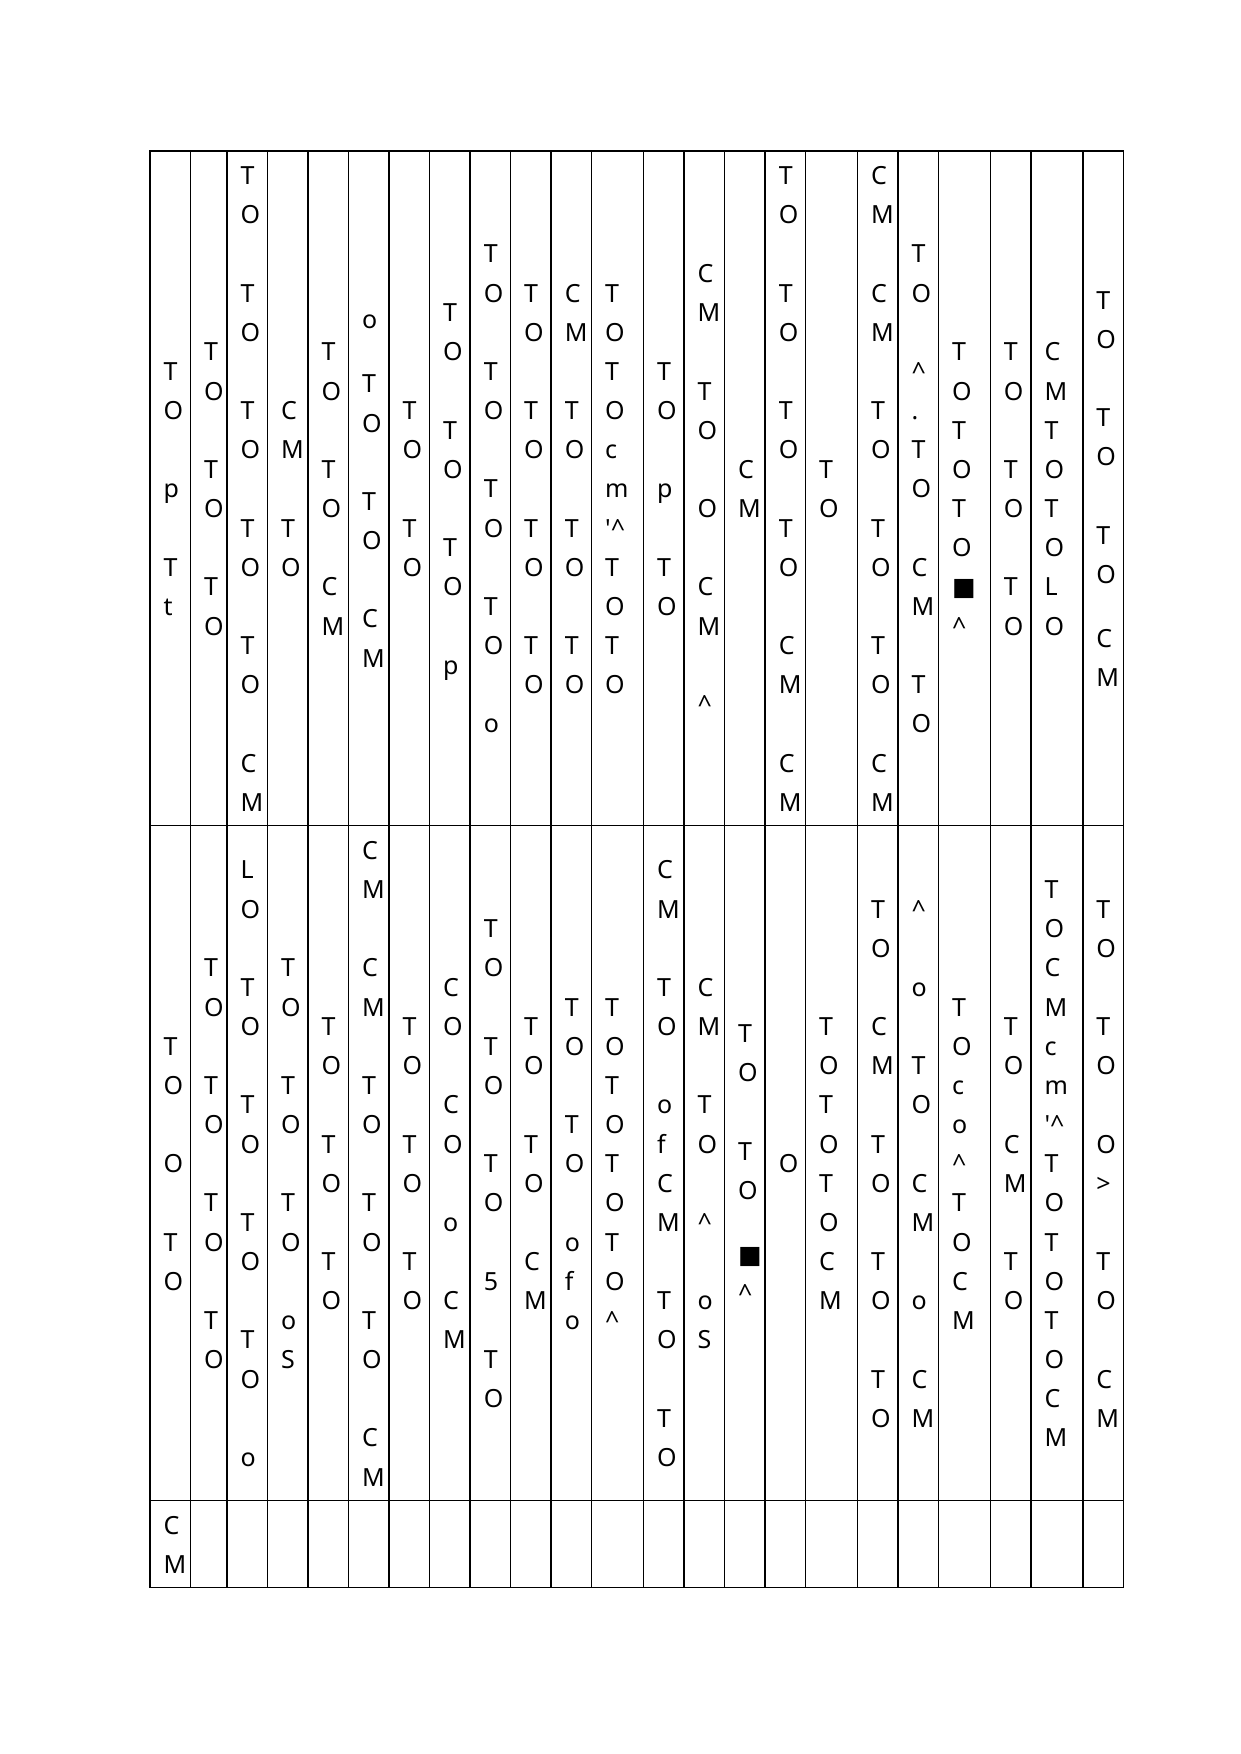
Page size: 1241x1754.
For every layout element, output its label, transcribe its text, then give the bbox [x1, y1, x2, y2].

table_cell CM [725, 152, 764, 825]
table_cell CO CO ο CM [430, 826, 469, 1499]
table_cell [766, 1501, 805, 1587]
table_cell TO TO TO TO TO CM [228, 152, 267, 825]
table_cell TO co ^ TO CM [939, 826, 990, 1499]
table_cell [228, 1501, 267, 1587]
table_cell TO p Tt [151, 152, 190, 825]
table_cell [991, 1501, 1030, 1587]
table_cell TO TO TO [390, 826, 429, 1499]
table_cell TO TO CM [309, 152, 348, 825]
table_cell CM TO TO TO [552, 152, 591, 825]
table_cell TO p TO [644, 152, 683, 825]
table_cell TO TO ■^ [725, 826, 764, 1499]
table_cell ^ ο TO CM ο CM [899, 826, 938, 1499]
table_cell TO TO TO TO ^ [592, 826, 643, 1499]
table_cell TO CM TO TO TO [858, 826, 897, 1499]
table_cell LO TO TO TO TO ο [228, 826, 267, 1499]
table_cell [309, 1501, 348, 1587]
table_cell [685, 1501, 724, 1587]
table_cell ο TO TO CM [349, 152, 388, 825]
table_cell CM TO ^ oS [685, 826, 724, 1499]
table_cell TO [806, 152, 857, 825]
table_cell TO TO CM [511, 826, 550, 1499]
table_cell [725, 1501, 764, 1587]
table_cell TO TO TO CM [1084, 152, 1123, 825]
table_cell TO TO TO 5 TO [471, 826, 510, 1499]
table_cell TO CM cm'^ TO TO TO CM [1032, 826, 1082, 1499]
table_cell CM CM TO TO TO CM [349, 826, 388, 1499]
table_cell [268, 1501, 307, 1587]
table_cell [552, 1501, 591, 1587]
table_cell [191, 1501, 226, 1587]
table_cell [390, 1501, 429, 1587]
table_cell CM TO of CM TO TO [644, 826, 683, 1499]
table_cell TO TO TO CM [806, 826, 857, 1499]
table_cell TO TO cm'^ TO TO [592, 152, 643, 825]
table_cell TO TO TO TO [191, 826, 226, 1499]
table_cell TO TO TO [309, 826, 348, 1499]
table_cell [858, 1501, 897, 1587]
table_cell CM TO [268, 152, 307, 825]
table_cell CM [151, 1501, 190, 1587]
table_cell TO TO TO [991, 152, 1030, 825]
table_cell TO CM TO [991, 826, 1030, 1499]
table_cell TO TO TO ■^ [939, 152, 990, 825]
table_cell [592, 1501, 643, 1587]
table_cell CM TO TO LO [1032, 152, 1082, 825]
table_cell [899, 1501, 938, 1587]
table_cell [1084, 1501, 1123, 1587]
table_cell [644, 1501, 683, 1587]
table_cell TO TO TO p [430, 152, 469, 825]
table_cell TO TO [390, 152, 429, 825]
table_cell TO TO TO TO [511, 152, 550, 825]
table_cell [430, 1501, 469, 1587]
table_cell [939, 1501, 990, 1587]
table_cell [471, 1501, 510, 1587]
table_cell CM CM TO TO TO CM [858, 152, 897, 825]
table_cell TO ^. TO CM TO [899, 152, 938, 825]
table_cell TO TO TO [191, 152, 226, 825]
table_cell O [766, 826, 805, 1499]
table_cell TO TO TO oS [268, 826, 307, 1499]
table_cell CM TO Ο CM ^ [685, 152, 724, 825]
table_cell [806, 1501, 857, 1587]
table_cell [349, 1501, 388, 1587]
table_cell [1032, 1501, 1082, 1587]
table_cell TO Ο TO [151, 826, 190, 1499]
table_cell TO TO O> TO CM [1084, 826, 1123, 1499]
table_cell TO TO TO TO CM CM [766, 152, 805, 825]
table_cell [511, 1501, 550, 1587]
table_cell TO TO of ο [552, 826, 591, 1499]
table_cell TO TO TO TO ο [471, 152, 510, 825]
